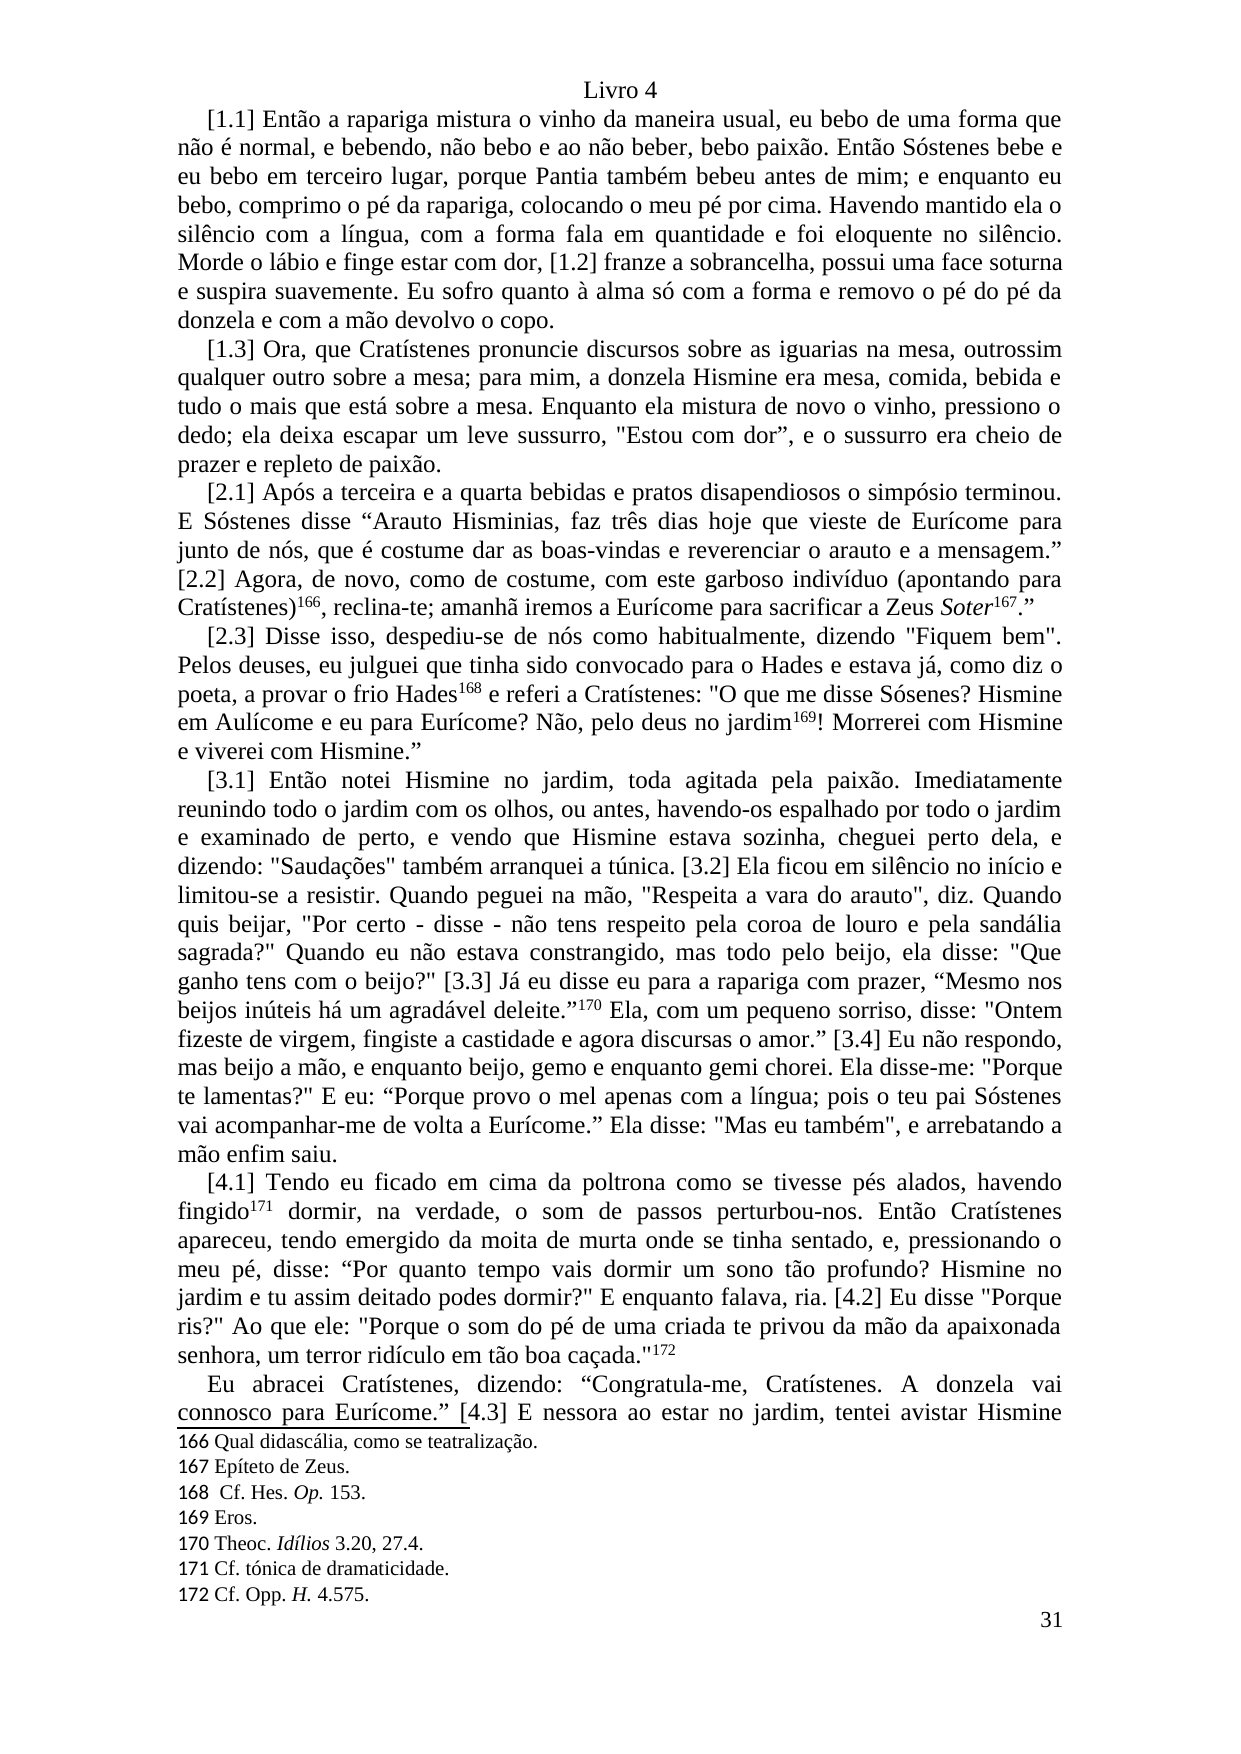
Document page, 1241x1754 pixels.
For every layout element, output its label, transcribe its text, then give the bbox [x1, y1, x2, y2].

text [2.1] Após a terceira e a quarta bebidas e pratos disapendiosos o simpósio terminou. E Sóstenes disse “Arauto Hisminias, faz três dias hoje que vieste de Eurícome para junto de nós, que é costume dar as boas-vindas e reverenciar o arauto e a mensagem.” [2.2] Agora, de novo, como de costume, com este garboso indivíduo (apontando para Cratístenes), reclina-te; amanhã iremos a Eurícome para sacrificar a Zeus Soter.” [177, 477, 1063, 621]
text Qual didascália, como se teatralização. [177, 1428, 1063, 1454]
text [3.1] Então notei Hismine no jardim, toda agitada pela paixão. Imediatamente reunindo todo o jardim com os olhos, ou antes, havendo-os espalhado por todo o jardim e examinado de perto, e vendo que Hismine estava sozinha, cheguei perto dela, e dizendo: "Saudações" também arranquei a túnica. [3.2] Ela ficou em silêncio no início e limitou-se a resistir. Quando peguei na mão, "Respeita a vara do arauto", diz. Quando quis beijar, "Por certo - disse - não tens respeito pela coroa de louro e pela sandália sagrada?" Quando eu não estava constrangido, mas todo pelo beijo, ela disse: "Que ganho tens com o beijo?" [3.3] Já eu disse eu para a rapariga com prazer, “Mesmo nos beijos inúteis há um agradável deleite.” Ela, com um pequeno sorriso, disse: "Ontem fizeste de virgem, fingiste a castidade e agora discursas o amor.” [3.4] Eu não respondo, mas beijo a mão, e enquanto beijo, gemo e enquanto gemi chorei. Ela disse-me: "Porque te lamentas?" E eu: “Porque provo o mel apenas com a língua; pois o teu pai Sóstenes vai acompanhar-me de volta a Eurícome.” Ela disse: "Mas eu também", e arrebatando a mão enfim saiu. [177, 765, 1063, 1167]
text Eu abracei Cratístenes, dizendo: “Congratula-me, Cratístenes. A donzela vai connosco para Eurícome.” [4.3] E nessora ao estar no jardim, tentei avistar Hismine [177, 1369, 1063, 1426]
text Cf. Opp. H. 4.575. [177, 1581, 1063, 1606]
text Livro 4 [177, 75, 1063, 104]
text Cf. Hes. Op. 153. [177, 1479, 1063, 1504]
text Epíteto de Zeus. [177, 1454, 1063, 1479]
text Eros. [177, 1504, 1063, 1530]
text [2.3] Disse isso, despediu-se de nós como habitualmente, dizendo "Fiquem bem". Pelos deuses, eu julguei que tinha sido convocado para o Hades e estava já, como diz o poeta, a provar o frio Hades e referi a Cratístenes: "O que me disse Sósenes? Hismine em Aulícome e eu para Eurícome? Não, pelo deus no jardim! Morrerei com Hismine e viverei com Hismine.” [177, 621, 1063, 765]
text Theoc. Idílios 3.20, 27.4. [177, 1530, 1063, 1555]
text [1.3] Ora, que Cratístenes pronuncie discursos sobre as iguarias na mesa, outrossim qualquer outro sobre a mesa; para mim, a donzela Hismine era mesa, comida, bebida e tudo o mais que está sobre a mesa. Enquanto ela mistura de novo o vinho, pressiono o dedo; ela deixa escapar um leve sussurro, "Estou com dor”, e o sussurro era cheio de prazer e repleto de paixão. [177, 334, 1063, 477]
text Cf. tónica de dramaticidade. [177, 1555, 1063, 1581]
text [1.1] Então a rapariga mistura o vinho da maneira usual, eu bebo de uma forma que não é normal, e bebendo, não bebo e ao não beber, bebo paixão. Então Sóstenes bebe e eu bebo em terceiro lugar, porque Pantia também bebeu antes de mim; e enquanto eu bebo, comprimo o pé da rapariga, colocando o meu pé por cima. Havendo mantido ela o silêncio com a língua, com a forma fala em quantidade e foi eloquente no silêncio. Morde o lábio e finge estar com dor, [1.2] franze a sobrancelha, possui uma face soturna e suspira suavemente. Eu sofro quanto à alma só com a forma e removo o pé do pé da donzela e com a mão devolvo o copo. [177, 104, 1063, 334]
text [4.1] Tendo eu ficado em cima da poltrona como se tivesse pés alados, havendo fingido dormir, na verdade, o som de passos perturbou-nos. Então Cratístenes apareceu, tendo emergido da moita de murta onde se tinha sentado, e, pressionando o meu pé, disse: “Por quanto tempo vais dormir um sono tão profundo? Hismine no jardim e tu assim deitado podes dormir?" E enquanto falava, ria. [4.2] Eu disse "Porque ris?" Ao que ele: "Porque o som do pé de uma criada te privou da mão da apaixonada senhora, um terror ridículo em tão boa caçada." [177, 1167, 1063, 1369]
